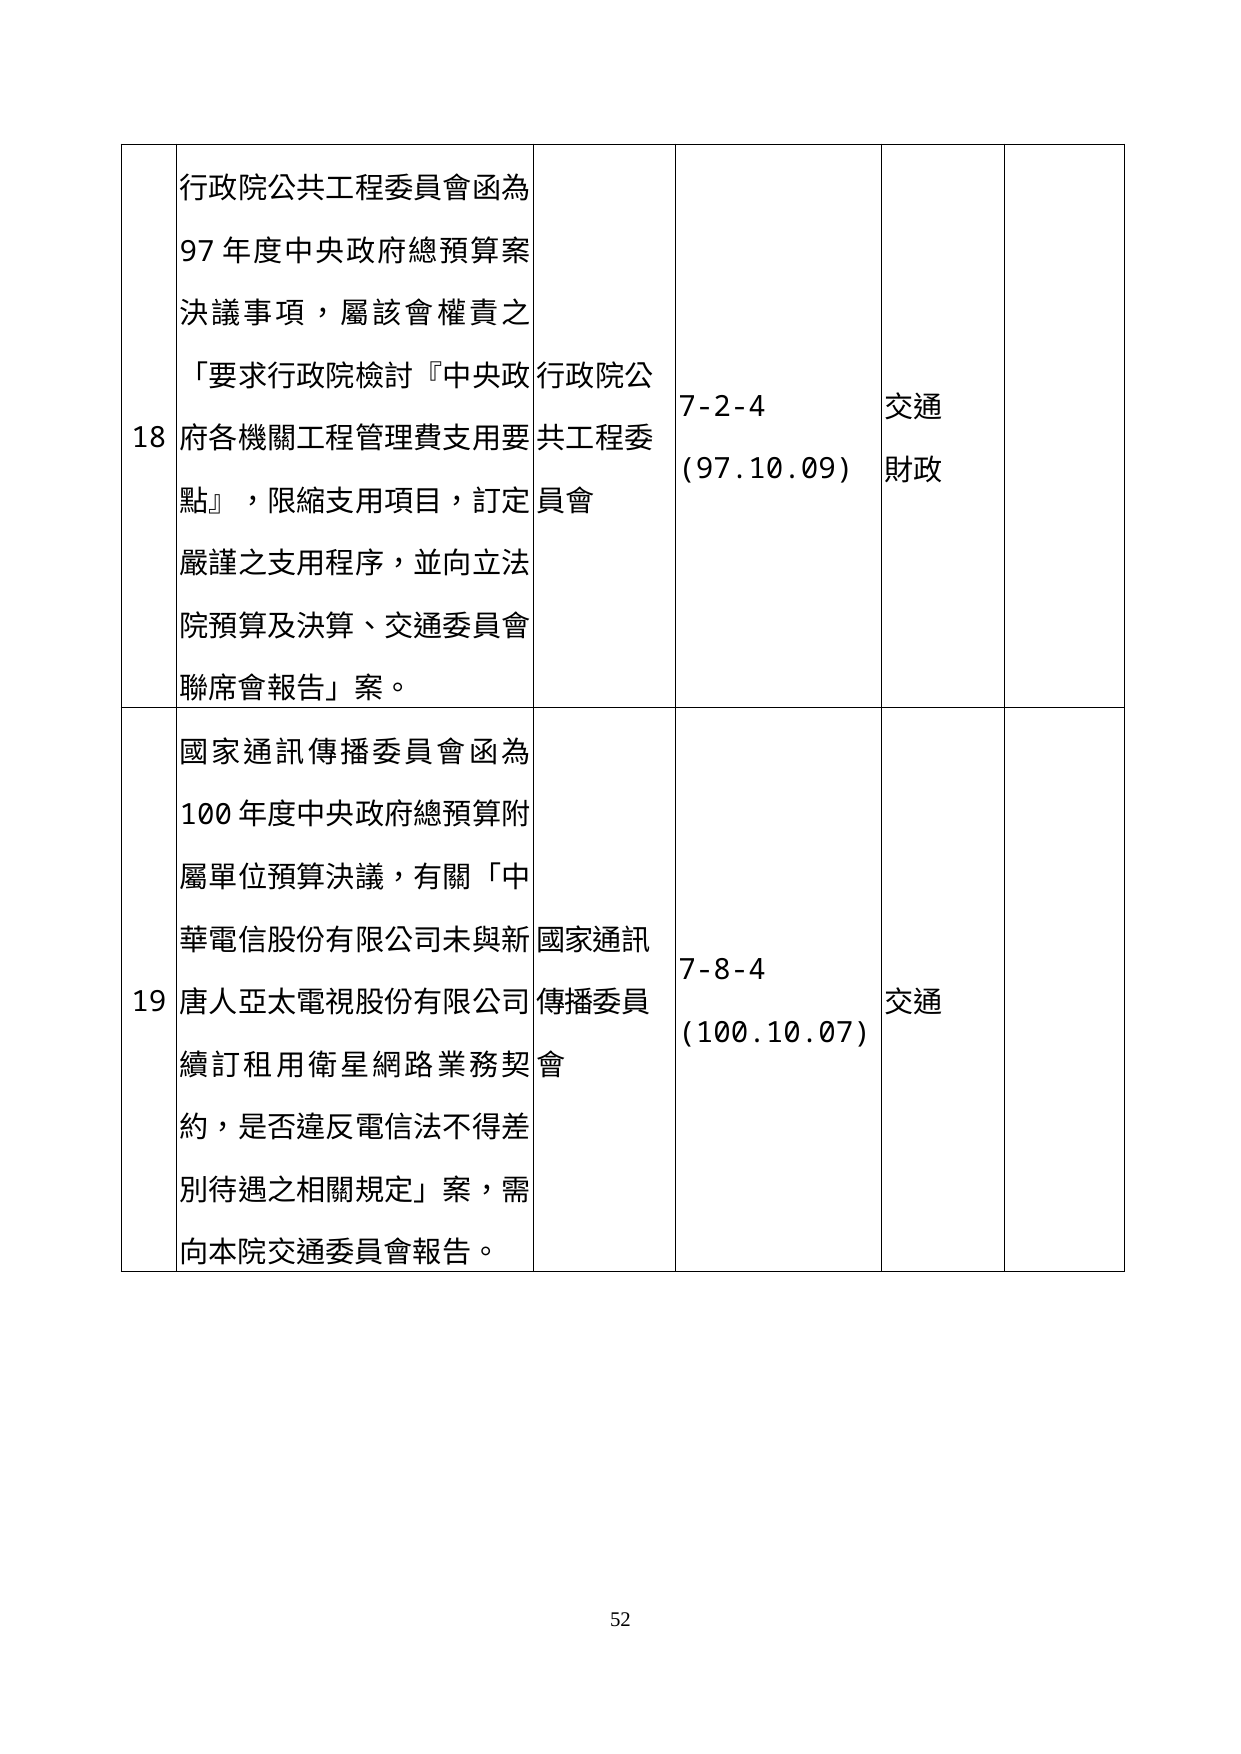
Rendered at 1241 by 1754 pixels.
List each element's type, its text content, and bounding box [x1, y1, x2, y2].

table_cell 7-2-4 (97.10.09) [676, 145, 881, 707]
table_cell 19 [122, 708, 176, 1271]
table_cell 18 [122, 145, 176, 707]
table_cell 行政院公共工程委員會 [534, 145, 675, 707]
table_cell [1005, 708, 1124, 1271]
table_cell [1005, 145, 1124, 707]
table_cell 國家通訊傳播委員會 [534, 708, 675, 1271]
table_cell 交通 財政 [882, 145, 1004, 707]
table_cell 交通 [882, 708, 1004, 1271]
table_cell 行政院公共工程委員會函為97年度中央政府總預算案決議事項，屬該會權責之「要求行政院檢討『中央政府各機關工程管理費支用要點』，限縮支用項目，訂定嚴謹之支用程序，並向立法院預算及決算、交通委員會聯席會報告」案。 [177, 145, 533, 707]
table_cell 7-8-4 (100.10.07) [676, 708, 881, 1271]
table_cell 國家通訊傳播委員會函為100年度中央政府總預算附屬單位預算決議，有關「中華電信股份有限公司未與新唐人亞太電視股份有限公司續訂租用衛星網路業務契約，是否違反電信法不得差別待遇之相關規定」案，需向本院交通委員會報告。 [177, 708, 533, 1271]
